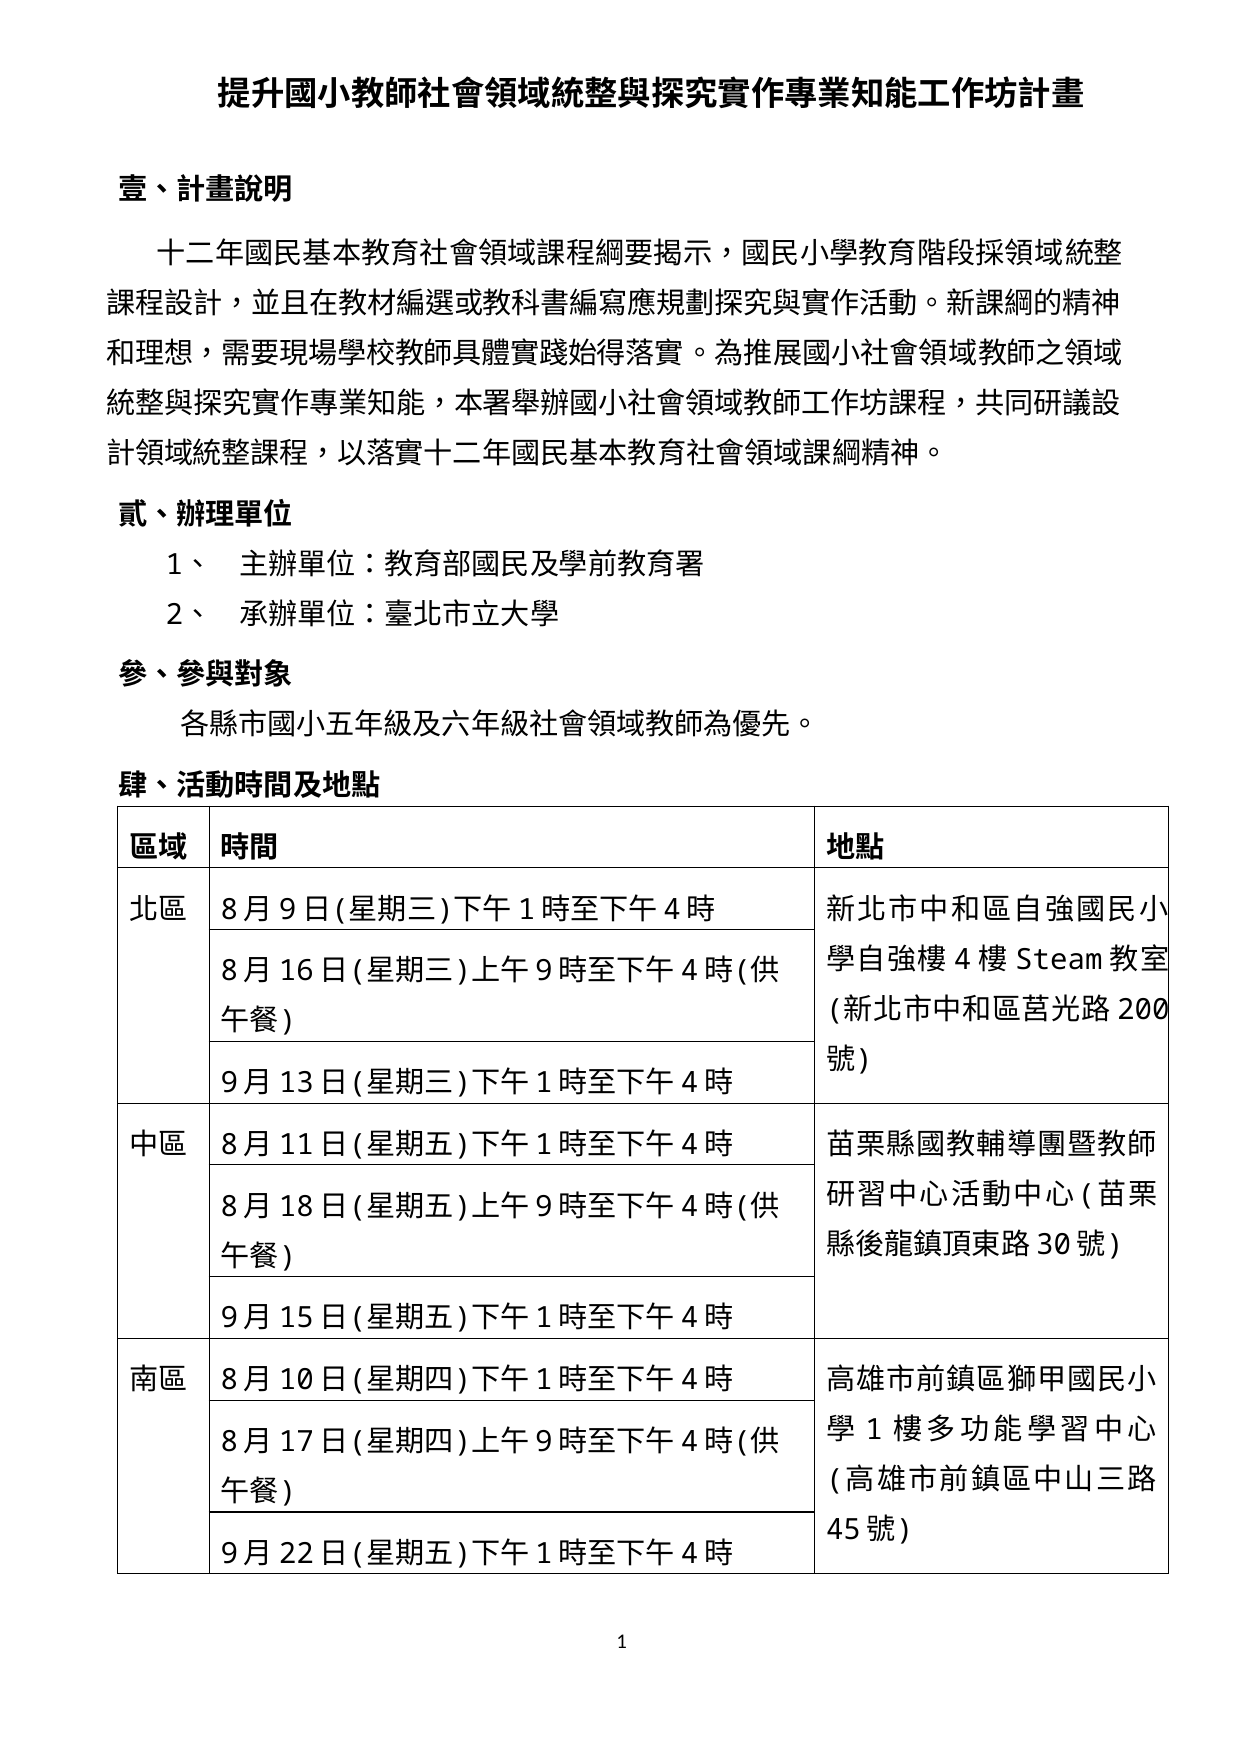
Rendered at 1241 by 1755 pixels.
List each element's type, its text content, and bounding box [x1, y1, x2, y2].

table_cell 8月17日(星期四)上午9時至下午4時(供午餐) [210, 1401, 814, 1511]
table_header 時間 [210, 807, 814, 867]
list 主辦單位：教育部國民及學前教育署 [165, 534, 1136, 584]
table_header 區域 [118, 807, 209, 867]
table_cell 8月18日(星期五)上午9時至下午4時(供午餐) [210, 1165, 814, 1276]
table_cell 9月22日(星期五)下午1時至下午4時 [210, 1513, 814, 1573]
table_cell 8月11日(星期五)下午1時至下午4時 [210, 1104, 814, 1164]
subtitle 肆、活動時間及地點 [118, 756, 1136, 806]
table_cell 北區 [118, 868, 209, 1103]
table_cell 高雄市前鎮區獅甲國民小學1樓多功能學習中心(高雄市前鎮區中山三路45號) [815, 1339, 1168, 1573]
list 承辦單位：臺北市立大學 [165, 584, 1136, 634]
text 十二年國民基本教育社會領域課程綱要揭示，國民小學教育階段採領域統整課程設計，並且在教材編選或教科書編寫應規劃探究與實作活動。新課綱的精神和理想，需要現場學校教師具體實踐始得落實。為推展國小社會領域教師之領域統整與探究實作專業知能，本署舉辦國小社會領域教師工作坊課程，共同研議設計領域統整課程，以落實十二年國民基本教育社會領域課綱精神。 [106, 223, 1123, 473]
table_cell 9月13日(星期三)下午1時至下午4時 [210, 1042, 814, 1103]
table_cell 8月9日(星期三)下午1時至下午4時 [210, 868, 814, 929]
table_cell 苗栗縣國教輔導團暨教師研習中心活動中心(苗栗縣後龍鎮頂東路30號) [815, 1104, 1168, 1338]
table_cell 8月16日(星期三)上午9時至下午4時(供午餐) [210, 930, 814, 1041]
text 各縣市國小五年級及六年級社會領域教師為優先。 [106, 695, 1136, 745]
table_cell 中區 [118, 1104, 209, 1338]
subtitle 壹、計畫說明 [118, 159, 1136, 209]
subtitle 貳、辦理單位 [118, 484, 1136, 534]
table_cell 南區 [118, 1339, 209, 1573]
subtitle 提升國小教師社會領域統整與探究實作專業知能工作坊計畫 [165, 75, 1136, 113]
table_cell 8月10日(星期四)下午1時至下午4時 [210, 1339, 814, 1400]
table_header 地點 [815, 807, 1168, 867]
table_cell 新北市中和區自強國民小學自強樓4樓Steam教室(新北市中和區莒光路200號) [815, 868, 1168, 1103]
subtitle 參、參與對象 [118, 645, 1136, 695]
table_cell 9月15日(星期五)下午1時至下午4時 [210, 1277, 814, 1338]
